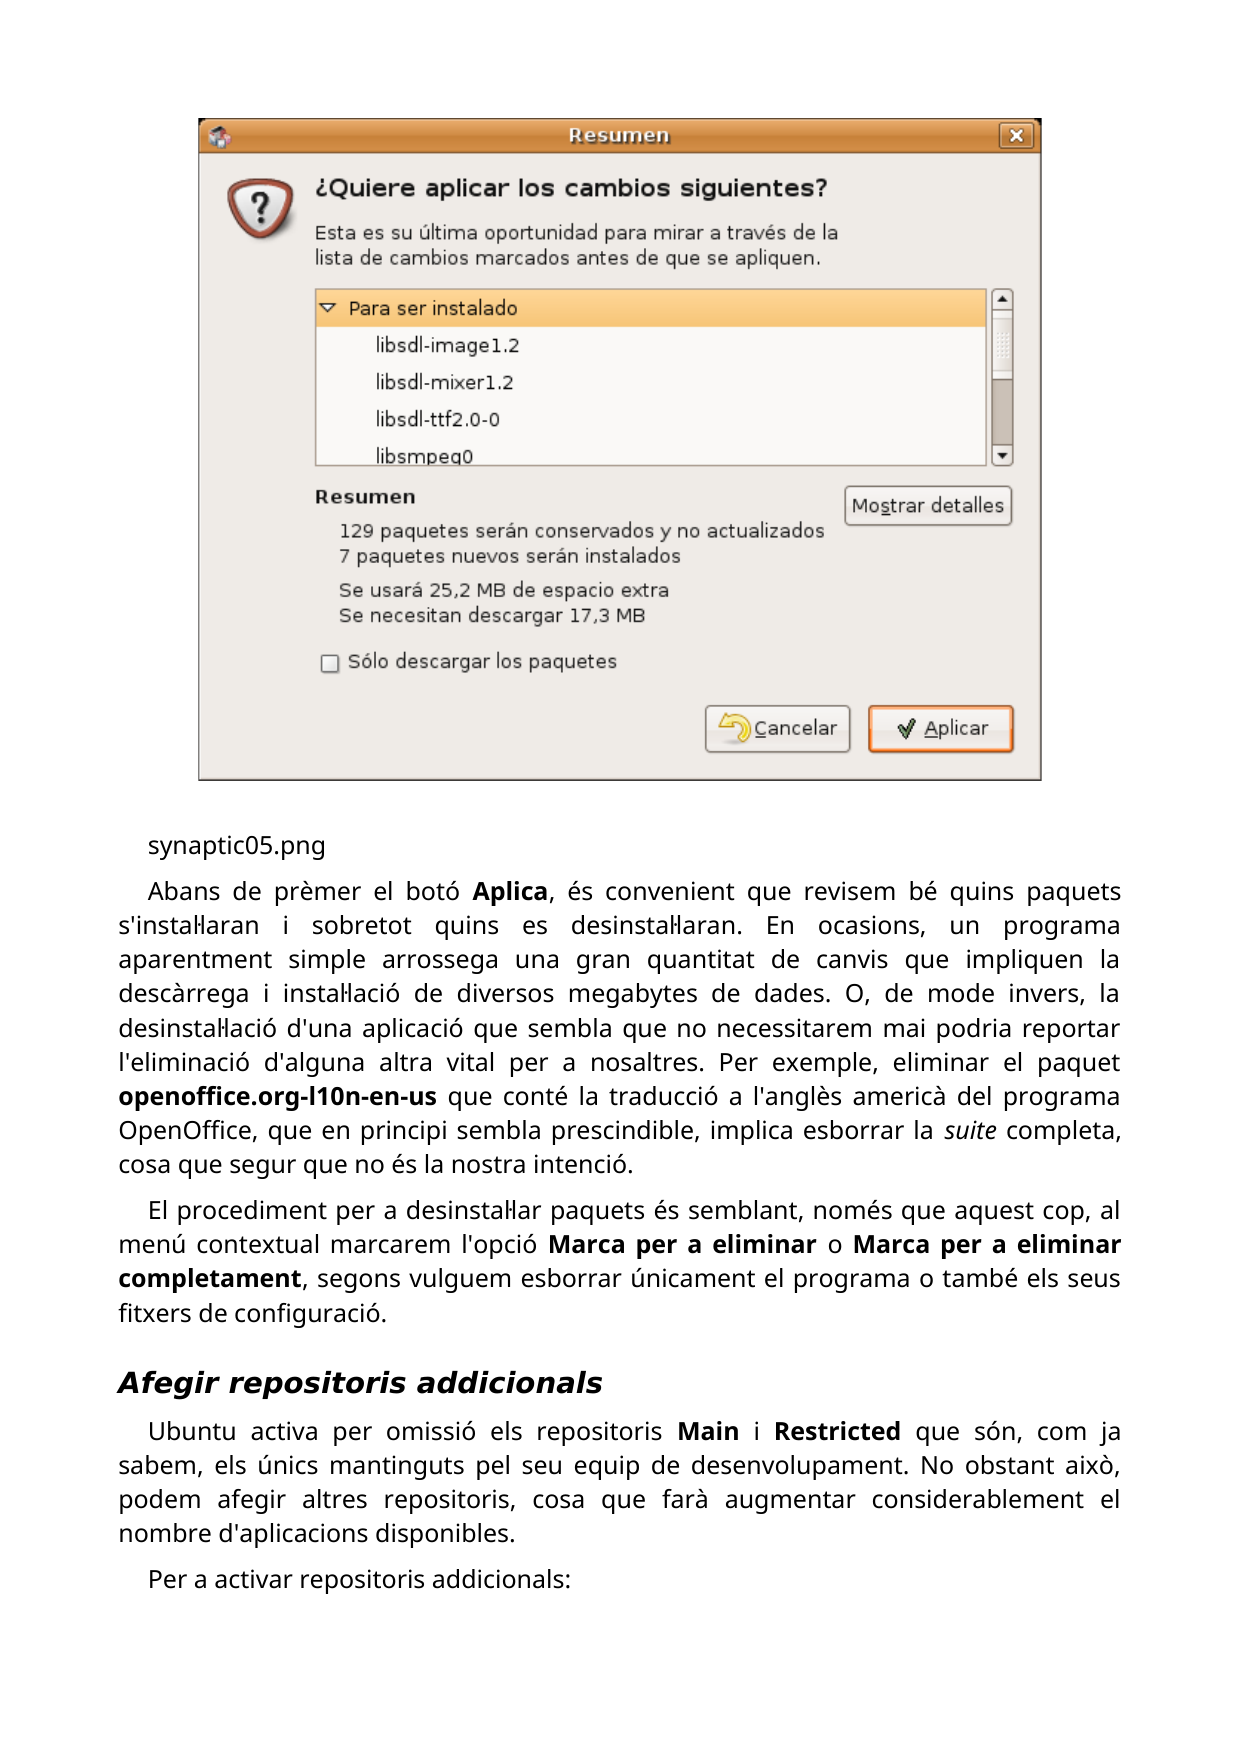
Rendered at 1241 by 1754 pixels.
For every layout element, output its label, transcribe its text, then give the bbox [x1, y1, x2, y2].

text synaptic05.png [118, 827, 1122, 861]
picture [198, 118, 1042, 781]
text Per a activar repositoris addicionals: [118, 1562, 1122, 1596]
text Ubuntu activa per omissió els repositoris Main i Restricted que són, com ja sabem, els únics mantinguts pel seu equip de desenvolupament. No obstant això, podem afegir altres repositoris, cosa que farà augmentar considerablement el nombre d'aplicacions disponibles. [118, 1413, 1122, 1549]
text Abans de prèmer el botó Aplica, és convenient que revisem bé quins paquets s'instal·laran i sobretot quins es desinstal·laran. En ocasions, un programa aparentment simple arrossega una gran quantitat de canvis que impliquen la descàrrega i instal·lació de diversos megabytes de dades. O, de mode invers, la desinstal·lació d'una aplicació que sembla que no necessitarem mai podria reportar l'eliminació d'alguna altra vital per a nosaltres. Per exemple, eliminar el paquet openoffice.org-l10n-en-us que conté la traducció a l'anglès americà del programa OpenOffice, que en principi sembla prescindible, implica esborrar la suite completa, cosa que segur que no és la nostra intenció. [118, 874, 1122, 1181]
text El procediment per a desinstal·lar paquets és semblant, només que aquest cop, al menú contextual marcarem l'opció Marca per a eliminar o Marca per a eliminar completament, segons vulguem esborrar únicament el programa o també els seus fitxers de configuració. [118, 1193, 1122, 1329]
subtitle Afegir repositoris addicionals [118, 1367, 1122, 1401]
